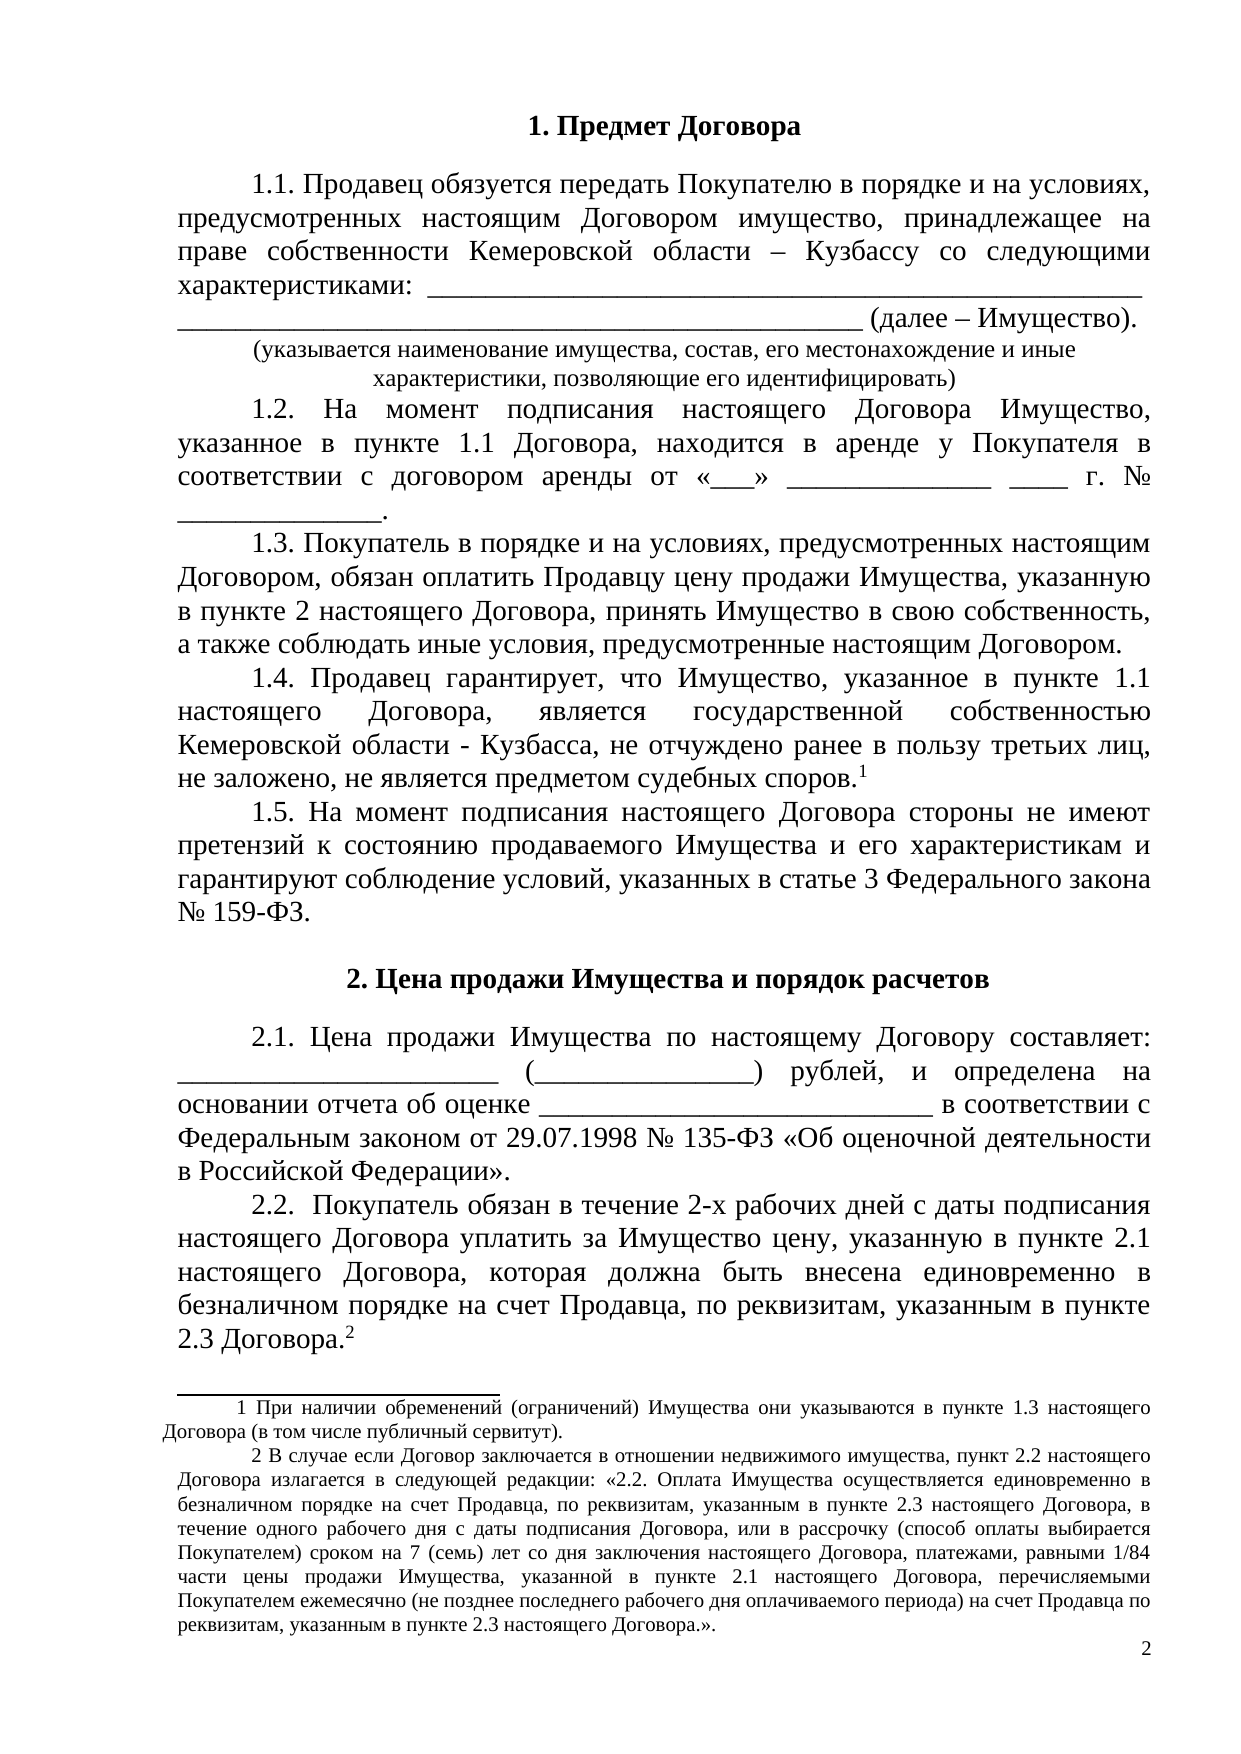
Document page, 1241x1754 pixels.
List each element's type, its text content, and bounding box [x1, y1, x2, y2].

text При наличии обременений (ограничений) Имущества они указываются в пункте 1.3 настоящего Договора (в том числе публичный сервитут). [162, 1395, 1152, 1443]
text (указывается наименование имущества, состав, его местонахождение и иные характеристики, позволяющие его идентифицировать) [177, 334, 1152, 391]
text 1.5. На момент подписания настоящего Договора стороны не имеют претензий к состоянию продаваемого Имущества и его характеристикам и гарантируют соблюдение условий, указанных в статье 3 Федерального закона № 159-ФЗ. [177, 794, 1152, 928]
subtitle 2. Цена продажи Имущества и порядок расчетов [177, 962, 1152, 995]
text 1.3. Покупатель в порядке и на условиях, предусмотренных настоящим Договором, обязан оплатить Продавцу цену продажи Имущества, указанную в пункте 2 настоящего Договора, принять Имущество в свою собственность, а также соблюдать иные условия, предусмотренные настоящим Договором. [177, 526, 1152, 660]
text 2.1. Цена продажи Имущества по настоящему Договору составляет: ______________________ (_______________) рублей, и определена на основании отчета об оценке ___________________________ в соответствии с Федеральным законом от 29.07.1998 № 135-ФЗ «Об оценочной деятельности в Российской Федерации». [177, 1019, 1152, 1187]
text 1.1. Продавец обязуется передать Покупателю в порядке и на условиях, предусмотренных настоящим Договором имущество, принадлежащее на праве собственности Кемеровской области – Кузбассу со следующими характеристиками: _________________________________________________ [177, 166, 1152, 300]
text 1.4. Продавец гарантирует, что Имущество, указанное в пункте 1.1 настоящего Договора, является государственной собственностью Кемеровской области - Кузбасса, не отчуждено ранее в пользу третьих лиц, не заложено, не является предметом судебных споров. [177, 660, 1152, 794]
text _______________________________________________ (далее – Имущество). [177, 300, 1152, 334]
text 1.2. На момент подписания настоящего Договора Имущество, указанное в пункте 1.1 Договора, находится в аренде у Покупателя в соответствии с договором аренды от «___» ______________ ____ г. № ______________. [177, 391, 1152, 526]
text 2.2. Покупатель обязан в течение 2-х рабочих дней с даты подписания настоящего Договора уплатить за Имущество цену, указанную в пункте 2.1 настоящего Договора, которая должна быть внесена единовременно в безналичном порядке на счет Продавца, по реквизитам, указанным в пункте 2.3 Договора. [177, 1187, 1152, 1354]
subtitle 1. Предмет Договора [177, 108, 1152, 142]
text В случае если Договор заключается в отношении недвижимого имущества, пункт 2.2 настоящего Договора излагается в следующей редакции: «2.2. Оплата Имущества осуществляется единовременно в безналичном порядке на счет Продавца, по реквизитам, указанным в пункте 2.3 настоящего Договора, в течение одного рабочего дня с даты подписания Договора, или в рассрочку (способ оплаты выбирается Покупателем) сроком на 7 (семь) лет со дня заключения настоящего Договора, платежами, равными 1/84 части цены продажи Имущества, указанной в пункте 2.1 настоящего Договора, перечисляемыми Покупателем ежемесячно (не позднее последнего рабочего дня оплачиваемого периода) на счет Продавца по реквизитам, указанным в пункте 2.3 настоящего Договора.». [177, 1443, 1152, 1636]
